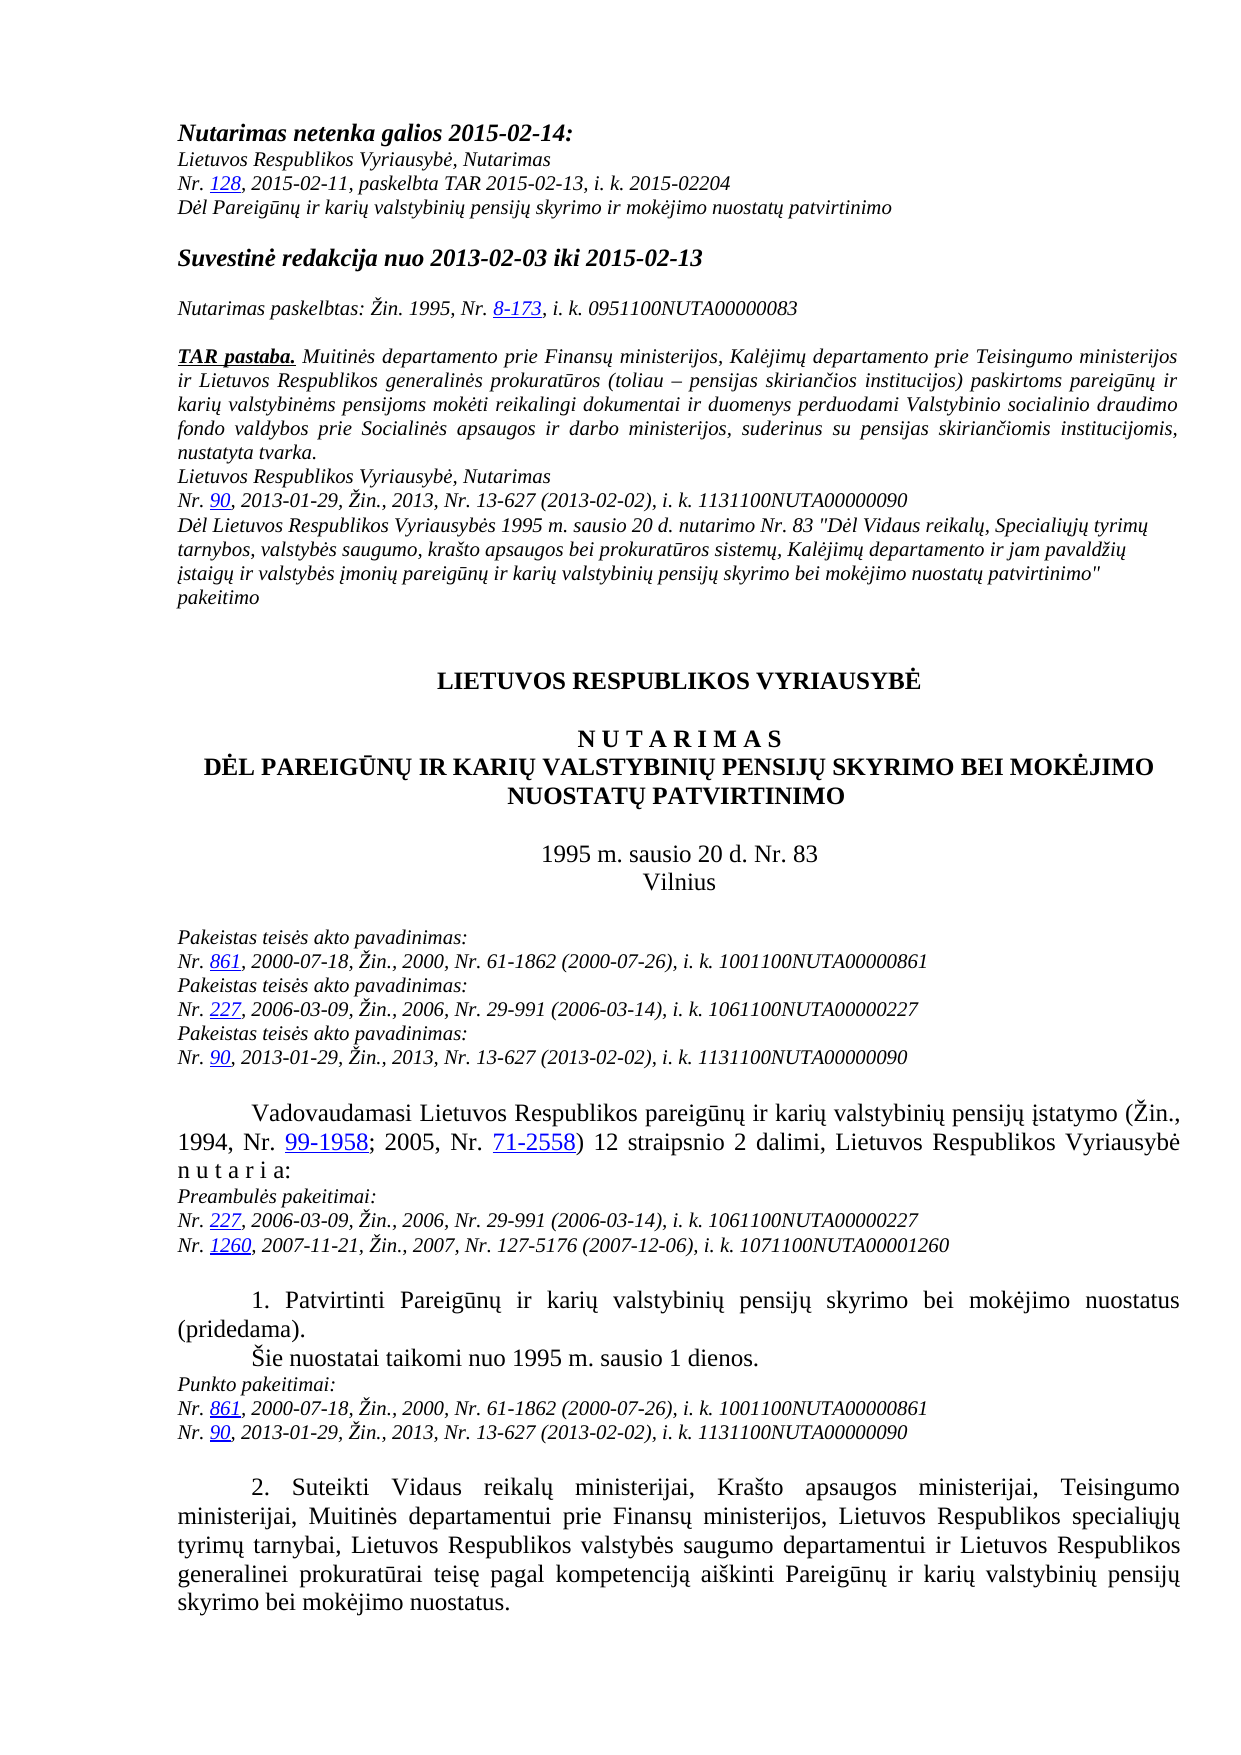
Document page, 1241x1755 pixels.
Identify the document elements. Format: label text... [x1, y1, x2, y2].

text Nr. 227, 2006-03-09, Žin., 2006, Nr. 29-991 (2006-03-14), i. k. 1061100NUTA00000227 [177, 1208, 1181, 1232]
text Pakeistas teisės akto pavadinimas: [177, 925, 1181, 949]
text Pakeistas teisės akto pavadinimas: [177, 973, 1181, 997]
text Lietuvos Respublikos Vyriausybė, Nutarimas [177, 147, 1181, 171]
text Vadovaudamasi Lietuvos Respublikos pareigūnų ir karių valstybinių pensijų įstatymo (Žin., 1994, Nr. 99-1958; 2005, Nr. 71-2558) 12 straipsnio 2 dalimi, Lietuvos Respublikos Vyriausybė nutaria: [177, 1098, 1181, 1184]
text TAR pastaba. Muitinės departamento prie Finansų ministerijos, Kalėjimų departamento prie Teisingumo ministerijos ir Lietuvos Respublikos generalinės prokuratūros (toliau – pensijas skiriančios institucijos) paskirtoms pareigūnų ir karių valstybinėms pensijoms mokėti reikalingi dokumentai ir duomenys perduodami Valstybinio socialinio draudimo fondo valdybos prie Socialinės apsaugos ir darbo ministerijos, suderinus su pensijas skiriančiomis institucijomis, nustatyta tvarka. [177, 344, 1181, 464]
text Nr. 90, 2013-01-29, Žin., 2013, Nr. 13-627 (2013-02-02), i. k. 1131100NUTA00000090 [177, 1420, 1181, 1444]
text Suvestinė redakcija nuo 2013-02-03 iki 2015-02-13 [177, 243, 1181, 272]
text Nr. 861, 2000-07-18, Žin., 2000, Nr. 61-1862 (2000-07-26), i. k. 1001100NUTA00000861 [177, 1396, 1181, 1420]
text DĖL PAREIGŪNŲ IR KARIŲ VALSTYBINIŲ PENSIJŲ SKYRIMO BEI MOKĖJIMO NUOSTATŲ PATVIRTINIMO [177, 752, 1181, 810]
text N U T A R I M A S [177, 724, 1181, 752]
text 1995 m. sausio 20 d. Nr. 83 [177, 839, 1181, 867]
text Vilnius [177, 867, 1181, 896]
text Nr. 227, 2006-03-09, Žin., 2006, Nr. 29-991 (2006-03-14), i. k. 1061100NUTA00000227 [177, 997, 1181, 1021]
text Dėl Lietuvos Respublikos Vyriausybės 1995 m. sausio 20 d. nutarimo Nr. 83 "Dėl Vidaus reikalų, Specialiųjų tyrimų tarnybos, valstybės saugumo, krašto apsaugos bei prokuratūros sistemų, Kalėjimų departamento ir jam pavaldžių įstaigų ir valstybės įmonių pareigūnų ir karių valstybinių pensijų skyrimo bei mokėjimo nuostatų patvirtinimo" pakeitimo [177, 512, 1181, 609]
text Nutarimas netenka galios 2015-02-14: [177, 118, 1181, 147]
text Nr. 861, 2000-07-18, Žin., 2000, Nr. 61-1862 (2000-07-26), i. k. 1001100NUTA00000861 [177, 949, 1181, 973]
text Nr. 128, 2015-02-11, paskelbta TAR 2015-02-13, i. k. 2015-02204 [177, 171, 1181, 195]
text Nr. 90, 2013-01-29, Žin., 2013, Nr. 13-627 (2013-02-02), i. k. 1131100NUTA00000090 [177, 488, 1181, 512]
text Pakeistas teisės akto pavadinimas: [177, 1021, 1181, 1045]
text Dėl Pareigūnų ir karių valstybinių pensijų skyrimo ir mokėjimo nuostatų patvirtinimo [177, 195, 1181, 219]
text 1. Patvirtinti Pareigūnų ir karių valstybinių pensijų skyrimo bei mokėjimo nuostatus (pridedama). [177, 1285, 1181, 1343]
text Nr. 90, 2013-01-29, Žin., 2013, Nr. 13-627 (2013-02-02), i. k. 1131100NUTA00000090 [177, 1045, 1181, 1069]
text Preambulės pakeitimai: [177, 1184, 1181, 1208]
text Nutarimas paskelbtas: Žin. 1995, Nr. 8-173, i. k. 0951100NUTA00000083 [177, 296, 1181, 320]
text Punkto pakeitimai: [177, 1372, 1181, 1396]
text Nr. 1260, 2007-11-21, Žin., 2007, Nr. 127-5176 (2007-12-06), i. k. 1071100NUTA00001260 [177, 1232, 1181, 1257]
text Lietuvos Respublikos Vyriausybė, Nutarimas [177, 464, 1181, 488]
text LIETUVOS RESPUBLIKOS VYRIAUSYBĖ [177, 666, 1181, 695]
text Šie nuostatai taikomi nuo 1995 m. sausio 1 dienos. [177, 1343, 1181, 1372]
text 2. Suteikti Vidaus reikalų ministerijai, Krašto apsaugos ministerijai, Teisingumo ministerijai, Muitinės departamentui prie Finansų ministerijos, Lietuvos Respublikos specialiųjų tyrimų tarnybai, Lietuvos Respublikos valstybės saugumo departamentui ir Lietuvos Respublikos generalinei prokuratūrai teisę pagal kompetenciją aiškinti Pareigūnų ir karių valstybinių pensijų skyrimo bei mokėjimo nuostatus. [177, 1472, 1181, 1616]
